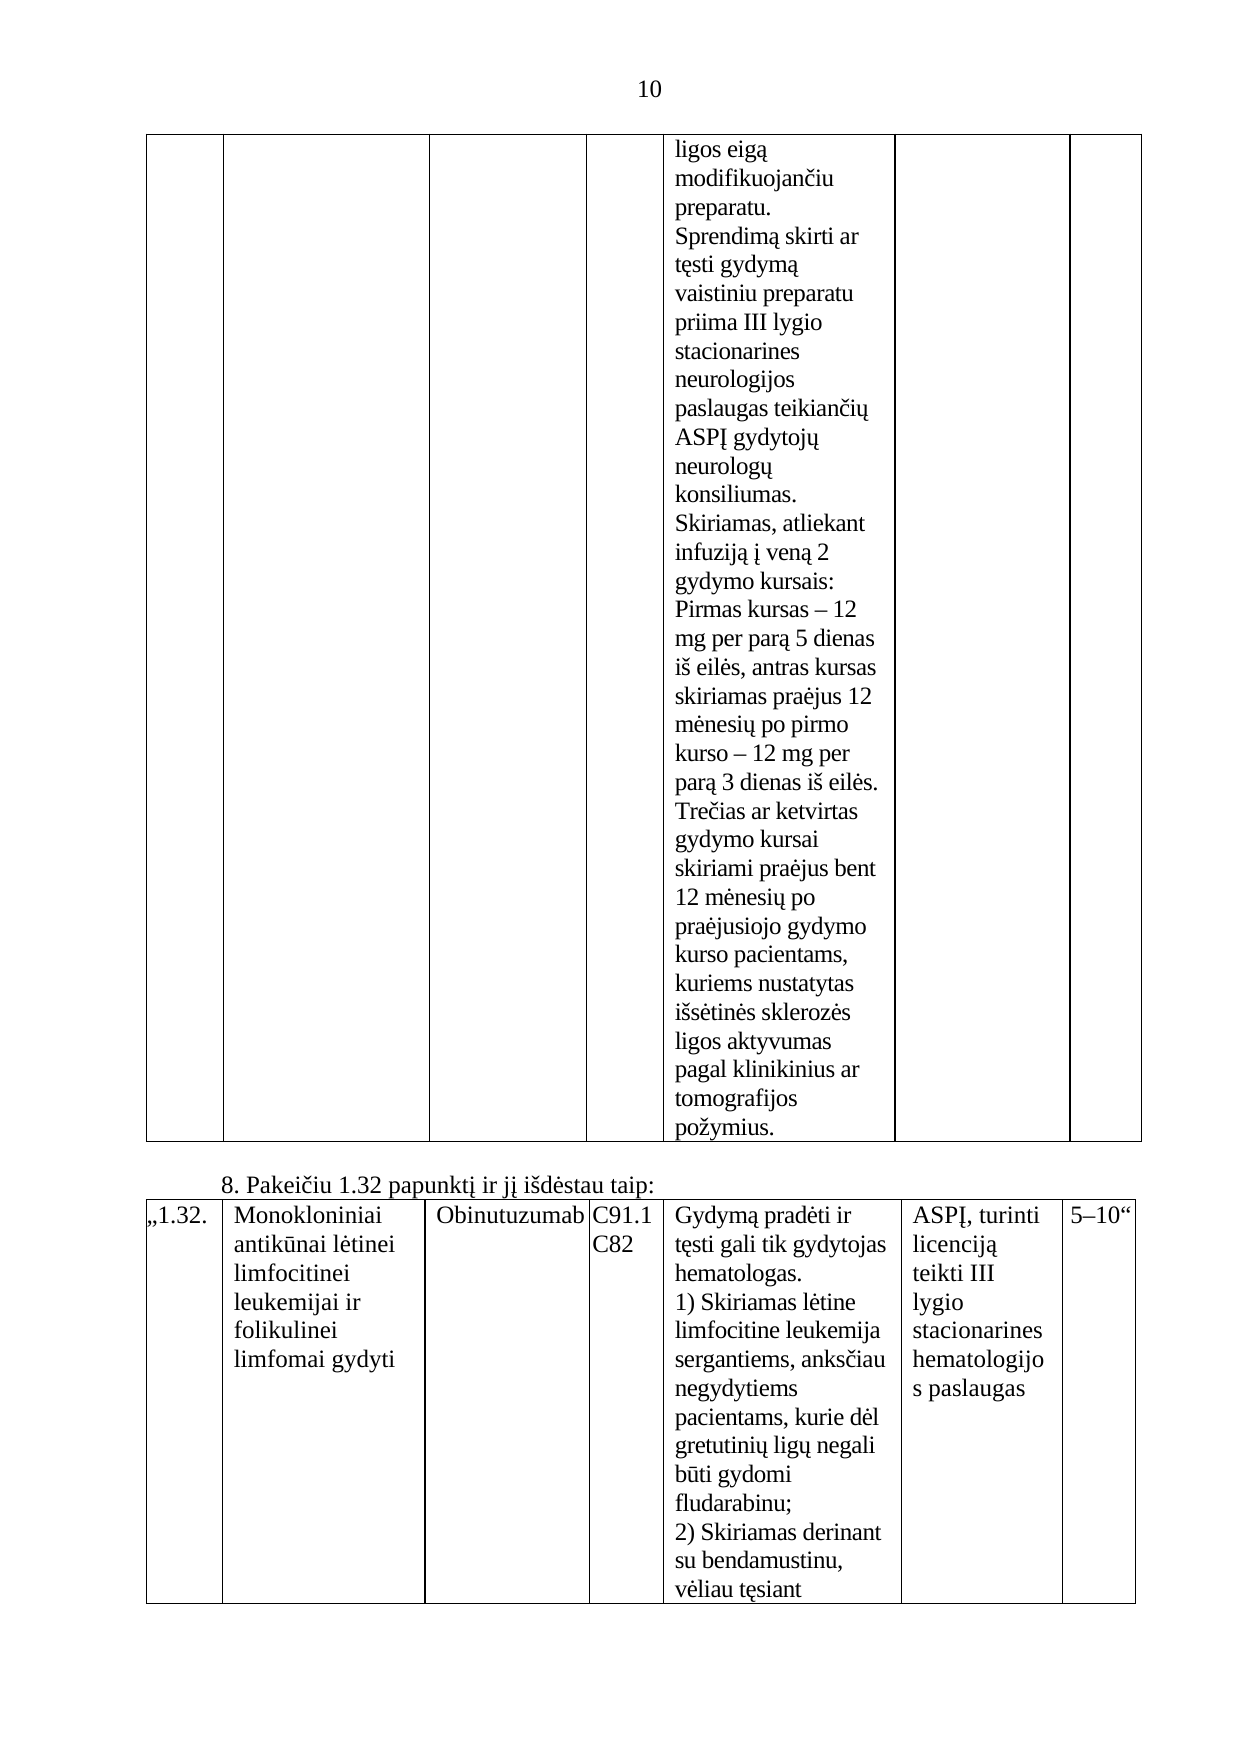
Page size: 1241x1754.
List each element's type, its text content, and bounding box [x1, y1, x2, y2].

table_header [430, 135, 586, 1141]
table_header [587, 135, 663, 1141]
table_header 5–10“ [1063, 1200, 1135, 1603]
table_header „1.32. [147, 1200, 222, 1603]
table_header ligos eigą modifikuojančiu preparatu. Sprendimą skirti ar tęsti gydymą vaistiniu preparatu priima III lygio stacionarines neurologijos paslaugas teikiančių ASPĮ gydytojų neurologų konsiliumas. Skiriamas, atliekant infuziją į veną 2 gydymo kursais: Pirmas kursas – 12 mg per parą 5 dienas iš eilės, antras kursas skiriamas praėjus 12 mėnesių po pirmo kurso – 12 mg per parą 3 dienas iš eilės. Trečias ar ketvirtas gydymo kursai skiriami praėjus bent 12 mėnesių po praėjusiojo gydymo kurso pacientams, kuriems nustatytas išsėtinės sklerozės ligos aktyvumas pagal klinikinius ar tomografijos požymius. [664, 135, 894, 1141]
table_header Obinutuzumab [426, 1200, 589, 1603]
table_header [1071, 135, 1141, 1141]
table_header [224, 135, 429, 1141]
table_header ASPĮ, turinti licenciją teikti III lygio stacionarines hematologijos paslaugas [902, 1200, 1062, 1603]
table_header Monokloniniai antikūnai lėtinei limfocitinei leukemijai ir folikulinei limfomai gydyti [223, 1200, 424, 1603]
table_header [147, 135, 223, 1141]
table_header C91.1 C82 [590, 1200, 663, 1603]
table_header Gydymą pradėti ir tęsti gali tik gydytojas hematologas. 1) Skiriamas lėtine limfocitine leukemija sergantiems, anksčiau negydytiems pacientams, kurie dėl gretutinių ligų negali būti gydomi fludarabinu; 2) Skiriamas derinant su bendamustinu, vėliau tęsiant [664, 1200, 901, 1603]
text 8. Pakeičiu 1.32 papunktį ir jį išdėstau taip: [132, 1171, 1181, 1199]
table_header [896, 135, 1069, 1141]
